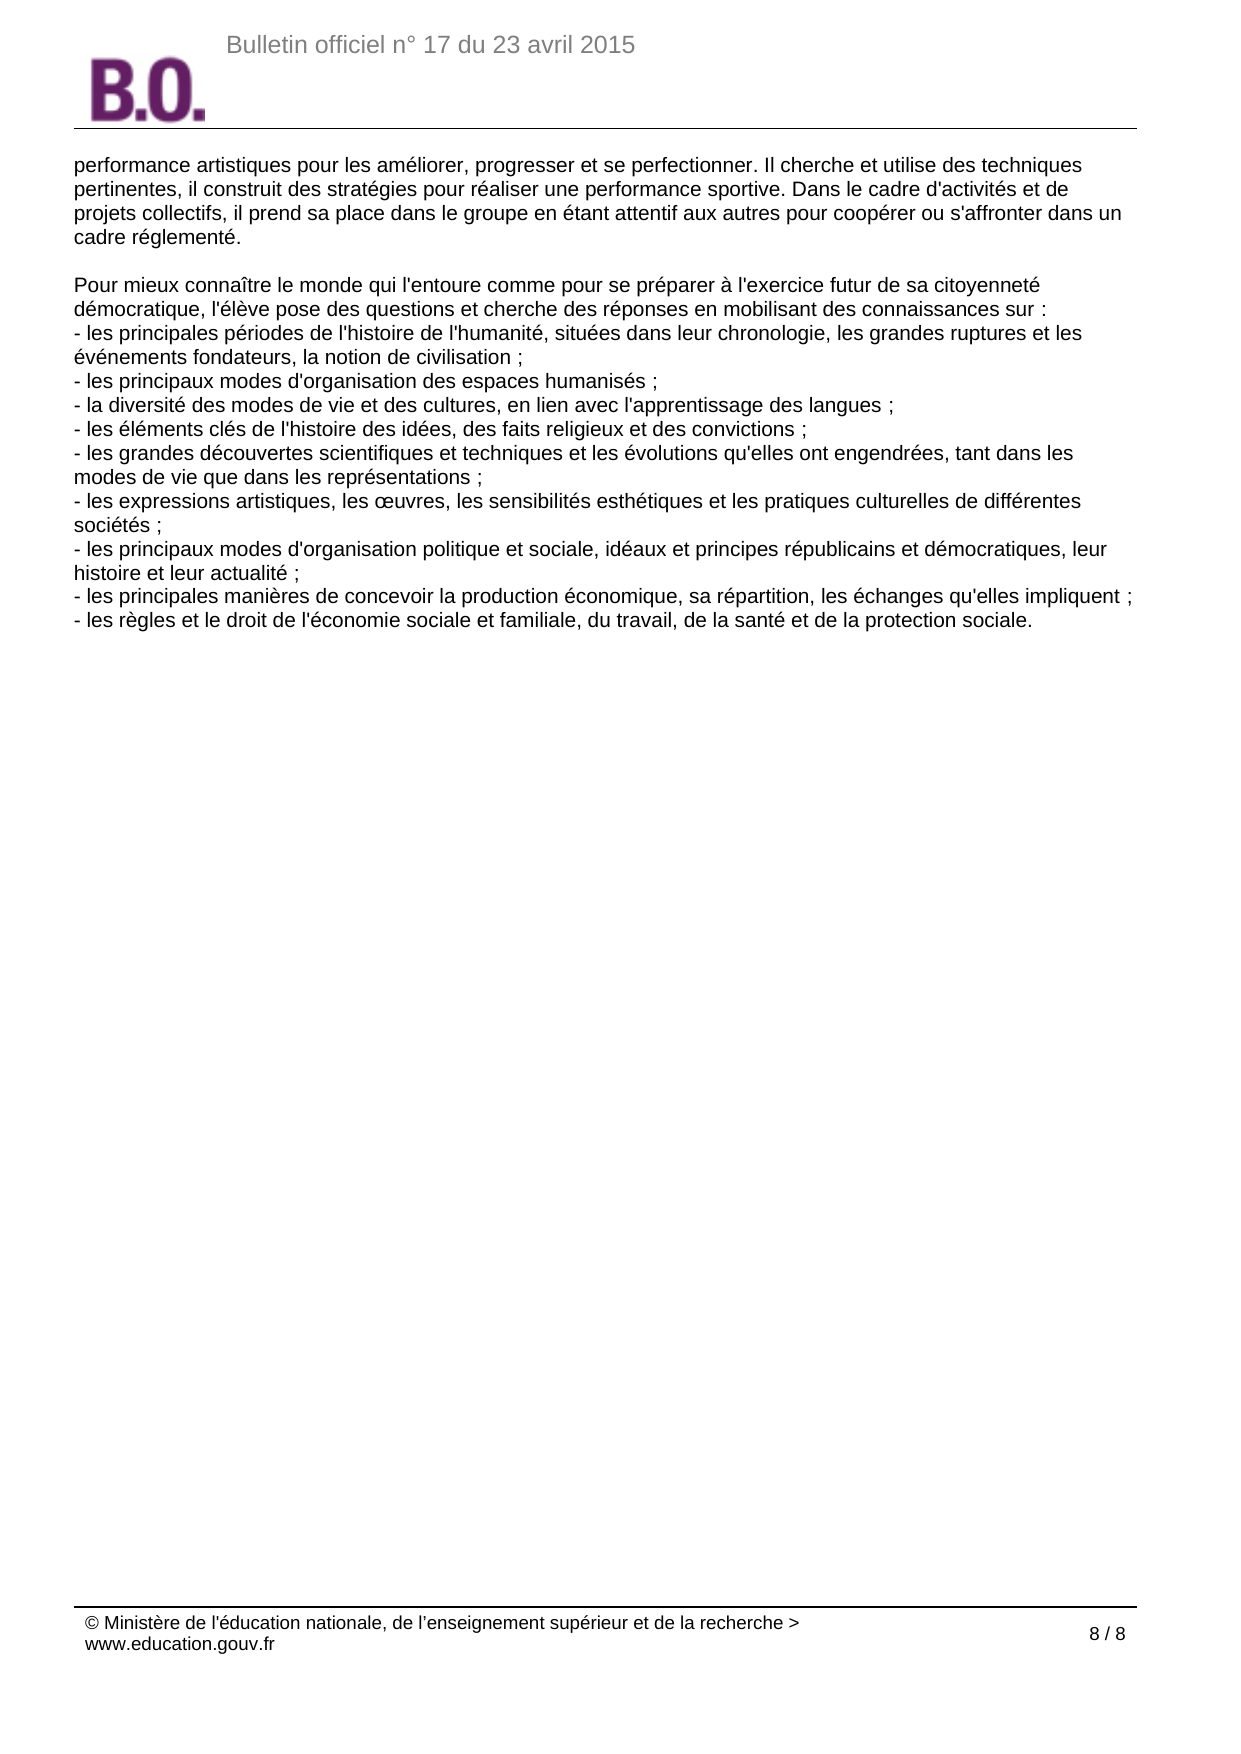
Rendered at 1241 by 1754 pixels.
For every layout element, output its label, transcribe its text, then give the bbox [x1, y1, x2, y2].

text Pour mieux connaître le monde qui l'entoure comme pour se préparer à l'exercice futur de sa citoyenneté démocratique, l'élève pose des questions et cherche des réponses en mobilisant des connaissances sur : [74, 273, 1137, 321]
text - les principales manières de concevoir la production économique, sa répartition, les échanges qu'elles impliquent ; [74, 584, 1137, 608]
text - les principales périodes de l'histoire de l'humanité, situées dans leur chronologie, les grandes ruptures et les événements fondateurs, la notion de civilisation ; [74, 321, 1137, 369]
text performance artistiques pour les améliorer, progresser et se perfectionner. Il cherche et utilise des techniques pertinentes, il construit des stratégies pour réaliser une performance sportive. Dans le cadre d'activités et de projets collectifs, il prend sa place dans le groupe en étant attentif aux autres pour coopérer ou s'affronter dans un cadre réglementé. [74, 153, 1137, 249]
text - les principaux modes d'organisation des espaces humanisés ; [74, 369, 1137, 393]
text - les grandes découvertes scientifiques et techniques et les évolutions qu'elles ont engendrées, tant dans les modes de vie que dans les représentations ; [74, 441, 1137, 488]
text - les expressions artistiques, les œuvres, les sensibilités esthétiques et les pratiques culturelles de différentes sociétés ; [74, 488, 1137, 536]
text - les principaux modes d'organisation politique et sociale, idéaux et principes républicains et démocratiques, leur histoire et leur actualité ; [74, 536, 1137, 584]
text - les règles et le droit de l'économie sociale et familiale, du travail, de la santé et de la protection sociale. [74, 608, 1137, 632]
text - les éléments clés de l'histoire des idées, des faits religieux et des convictions ; [74, 417, 1137, 441]
text - la diversité des modes de vie et des cultures, en lien avec l'apprentissage des langues ; [74, 393, 1137, 417]
